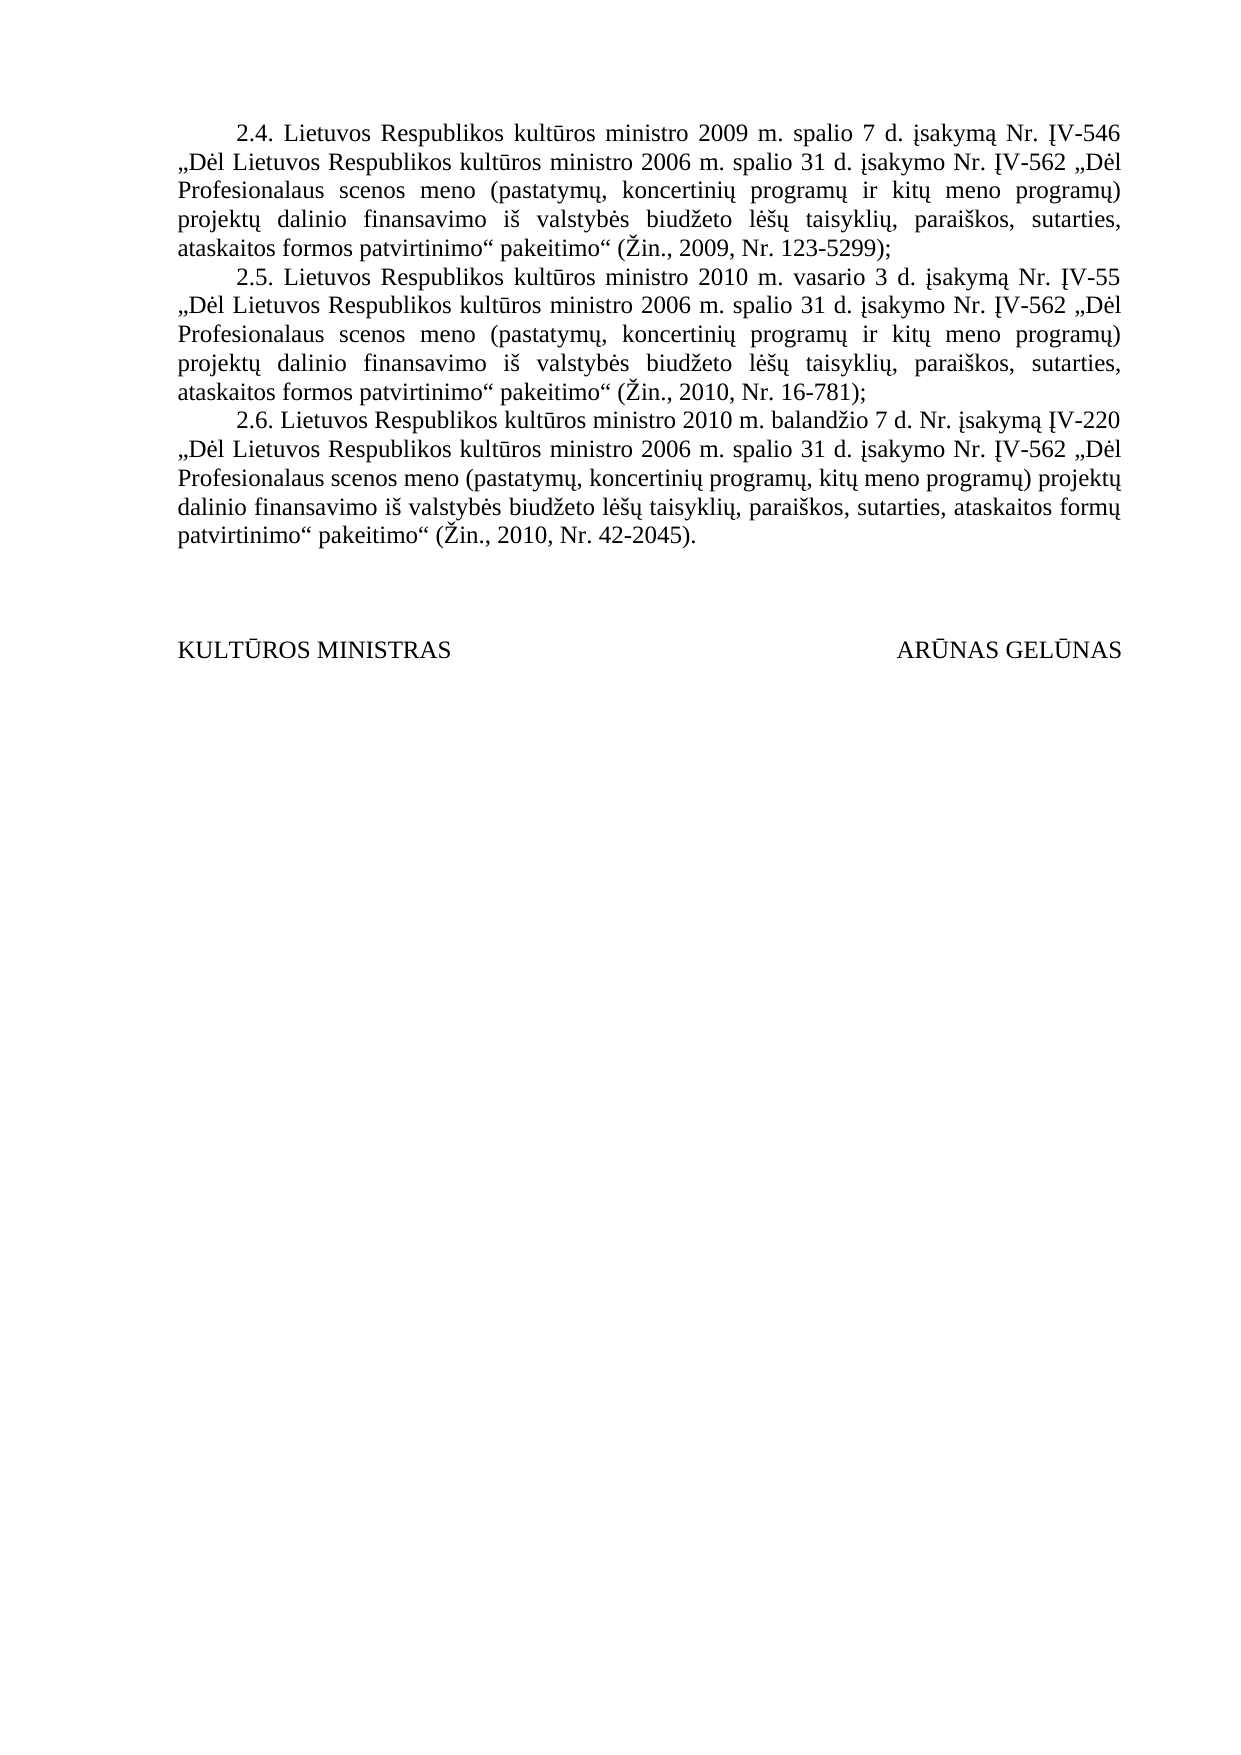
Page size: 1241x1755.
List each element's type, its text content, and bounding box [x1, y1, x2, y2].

text 2.6. Lietuvos Respublikos kultūros ministro 2010 m. balandžio 7 d. Nr. įsakymą ĮV-220 „Dėl Lietuvos Respublikos kultūros ministro 2006 m. spalio 31 d. įsakymo Nr. ĮV-562 „Dėl Profesionalaus scenos meno (pastatymų, koncertinių programų, kitų meno programų) projektų dalinio finansavimo iš valstybės biudžeto lėšų taisyklių, paraiškos, sutarties, ataskaitos formų patvirtinimo“ pakeitimo“ (Žin., 2010, Nr. 42-2045). [177, 406, 1122, 549]
text Kultūros ministras Arūnas Gelūnas [177, 636, 1122, 664]
text 2.5. Lietuvos Respublikos kultūros ministro 2010 m. vasario 3 d. įsakymą Nr. ĮV-55 „Dėl Lietuvos Respublikos kultūros ministro 2006 m. spalio 31 d. įsakymo Nr. ĮV-562 „Dėl Profesionalaus scenos meno (pastatymų, koncertinių programų ir kitų meno programų) projektų dalinio finansavimo iš valstybės biudžeto lėšų taisyklių, paraiškos, sutarties, ataskaitos formos patvirtinimo“ pakeitimo“ (Žin., 2010, Nr. 16-781); [177, 262, 1122, 406]
text 2.4. Lietuvos Respublikos kultūros ministro 2009 m. spalio 7 d. įsakymą Nr. ĮV-546 „Dėl Lietuvos Respublikos kultūros ministro 2006 m. spalio 31 d. įsakymo Nr. ĮV-562 „Dėl Profesionalaus scenos meno (pastatymų, koncertinių programų ir kitų meno programų) projektų dalinio finansavimo iš valstybės biudžeto lėšų taisyklių, paraiškos, sutarties, ataskaitos formos patvirtinimo“ pakeitimo“ (Žin., 2009, Nr. 123-5299); [177, 118, 1122, 262]
